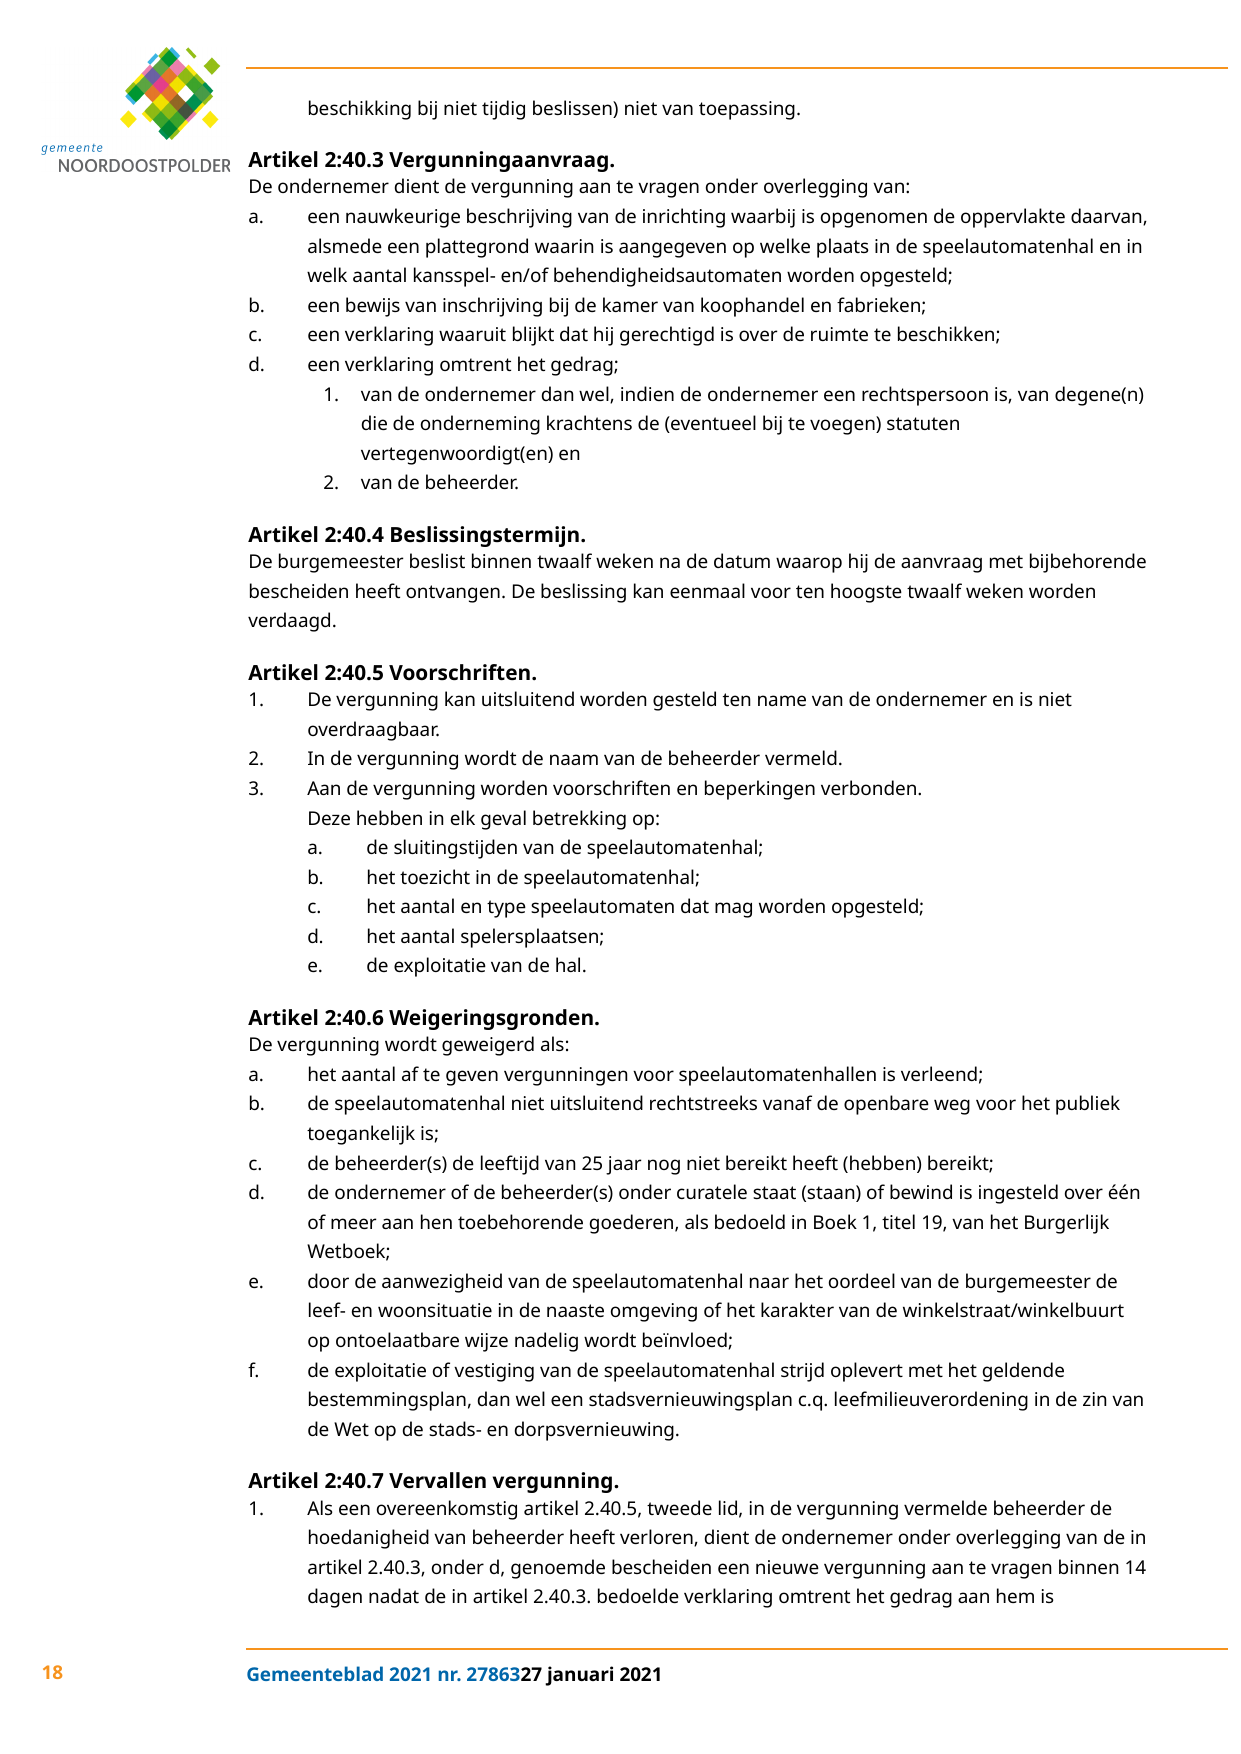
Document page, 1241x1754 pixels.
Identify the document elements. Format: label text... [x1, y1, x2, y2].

list de sluitingstijden van de speelautomatenhal; [307, 834, 1152, 860]
list Als een overeenkomstig artikel 2.40.5, tweede lid, in de vergunning vermelde beheerder de hoedanigheid van beheerder heeft verloren, dient de ondernemer onder overlegging van de in artikel 2.40.3, onder d, genoemde bescheiden een nieuwe vergunning aan te vragen binnen 14 dagen nadat de in artikel 2.40.3. bedoelde verklaring omtrent het gedrag aan hem is [248, 1495, 1152, 1609]
text Artikel 2:40.4 Beslissingstermijn. [248, 520, 1152, 548]
text De ondernemer dient de vergunning aan te vragen onder overlegging van: [248, 174, 1152, 199]
list het aantal af te geven vergunningen voor speelautomatenhallen is verleend; [248, 1061, 1152, 1087]
list de beheerder(s) de leeftijd van 25 jaar nog niet bereikt heeft (hebben) bereikt; [248, 1150, 1152, 1176]
text De burgemeester beslist binnen twaalf weken na de datum waarop hij de aanvraag met bijbehorende bescheiden heeft ontvangen. De beslissing kan eenmaal voor ten hoogste twaalf weken worden verdaagd. [248, 548, 1152, 633]
list een nauwkeurige beschrijving van de inrichting waarbij is opgenomen de oppervlakte daarvan, alsmede een plattegrond waarin is aangegeven op welke plaats in de speelautomatenhal en in welk aantal kansspel- en/of behendigheidsautomaten worden opgesteld; [248, 203, 1152, 288]
list Aan de vergunning worden voorschriften en beperkingen verbonden. [248, 775, 1152, 801]
list de exploitatie of vestiging van de speelautomatenhal strijd oplevert met het geldende bestemmingsplan, dan wel een stadsvernieuwingsplan c.q. leefmilieuverordening in de zin van de Wet op de stads- en dorpsvernieuwing. [248, 1357, 1152, 1442]
text Artikel 2:40.5 Voorschriften. [248, 658, 1152, 686]
list van de ondernemer dan wel, indien de ondernemer een rechtspersoon is, van degene(n) die de onderneming krachtens de (eventueel bij te voegen) statuten vertegenwoordigt(en) en [323, 381, 1152, 466]
list De vergunning kan uitsluitend worden gesteld ten name van de ondernemer en is niet overdraagbaar. [248, 686, 1152, 742]
text Artikel 2:40.7 Vervallen vergunning. [248, 1466, 1152, 1495]
list de ondernemer of de beheerder(s) onder curatele staat (staan) of bewind is ingesteld over één of meer aan hen toebehorende goederen, als bedoeld in Boek 1, titel 19, van het Burgerlijk Wetboek; [248, 1179, 1152, 1264]
text Artikel 2:40.6 Weigeringsgronden. [248, 1003, 1152, 1031]
picture [41, 47, 231, 172]
text De vergunning wordt geweigerd als: [248, 1031, 1152, 1057]
list een verklaring omtrent het gedrag; [248, 351, 1152, 377]
text Artikel 2:40.3 Vergunningaanvraag. [248, 145, 1152, 174]
list In de vergunning wordt de naam van de beheerder vermeld. [248, 746, 1152, 771]
list van de beheerder. [323, 469, 1152, 495]
list de speelautomatenhal niet uitsluitend rechtstreeks vanaf de openbare weg voor het publiek toegankelijk is; [248, 1091, 1152, 1146]
list het aantal spelersplaatsen; [307, 923, 1152, 949]
list het toezicht in de speelautomatenhal; [307, 864, 1152, 889]
list een verklaring waaruit blijkt dat hij gerechtigd is over de ruimte te beschikken; [248, 322, 1152, 347]
list door de aanwezigheid van de speelautomatenhal naar het oordeel van de burgemeester de leef- en woonsituatie in de naaste omgeving of het karakter van de winkelstraat/winkelbuurt op ontoelaatbare wijze nadelig wordt beïnvloed; [248, 1268, 1152, 1353]
list een bewijs van inschrijving bij de kamer van koophandel en fabrieken; [248, 292, 1152, 318]
list het aantal en type speelautomaten dat mag worden opgesteld; [307, 893, 1152, 919]
list beschikking bij niet tijdig beslissen) niet van toepassing. [248, 95, 1152, 121]
list de exploitatie van de hal. [307, 953, 1152, 978]
list Deze hebben in elk geval betrekking op: [248, 805, 1152, 830]
